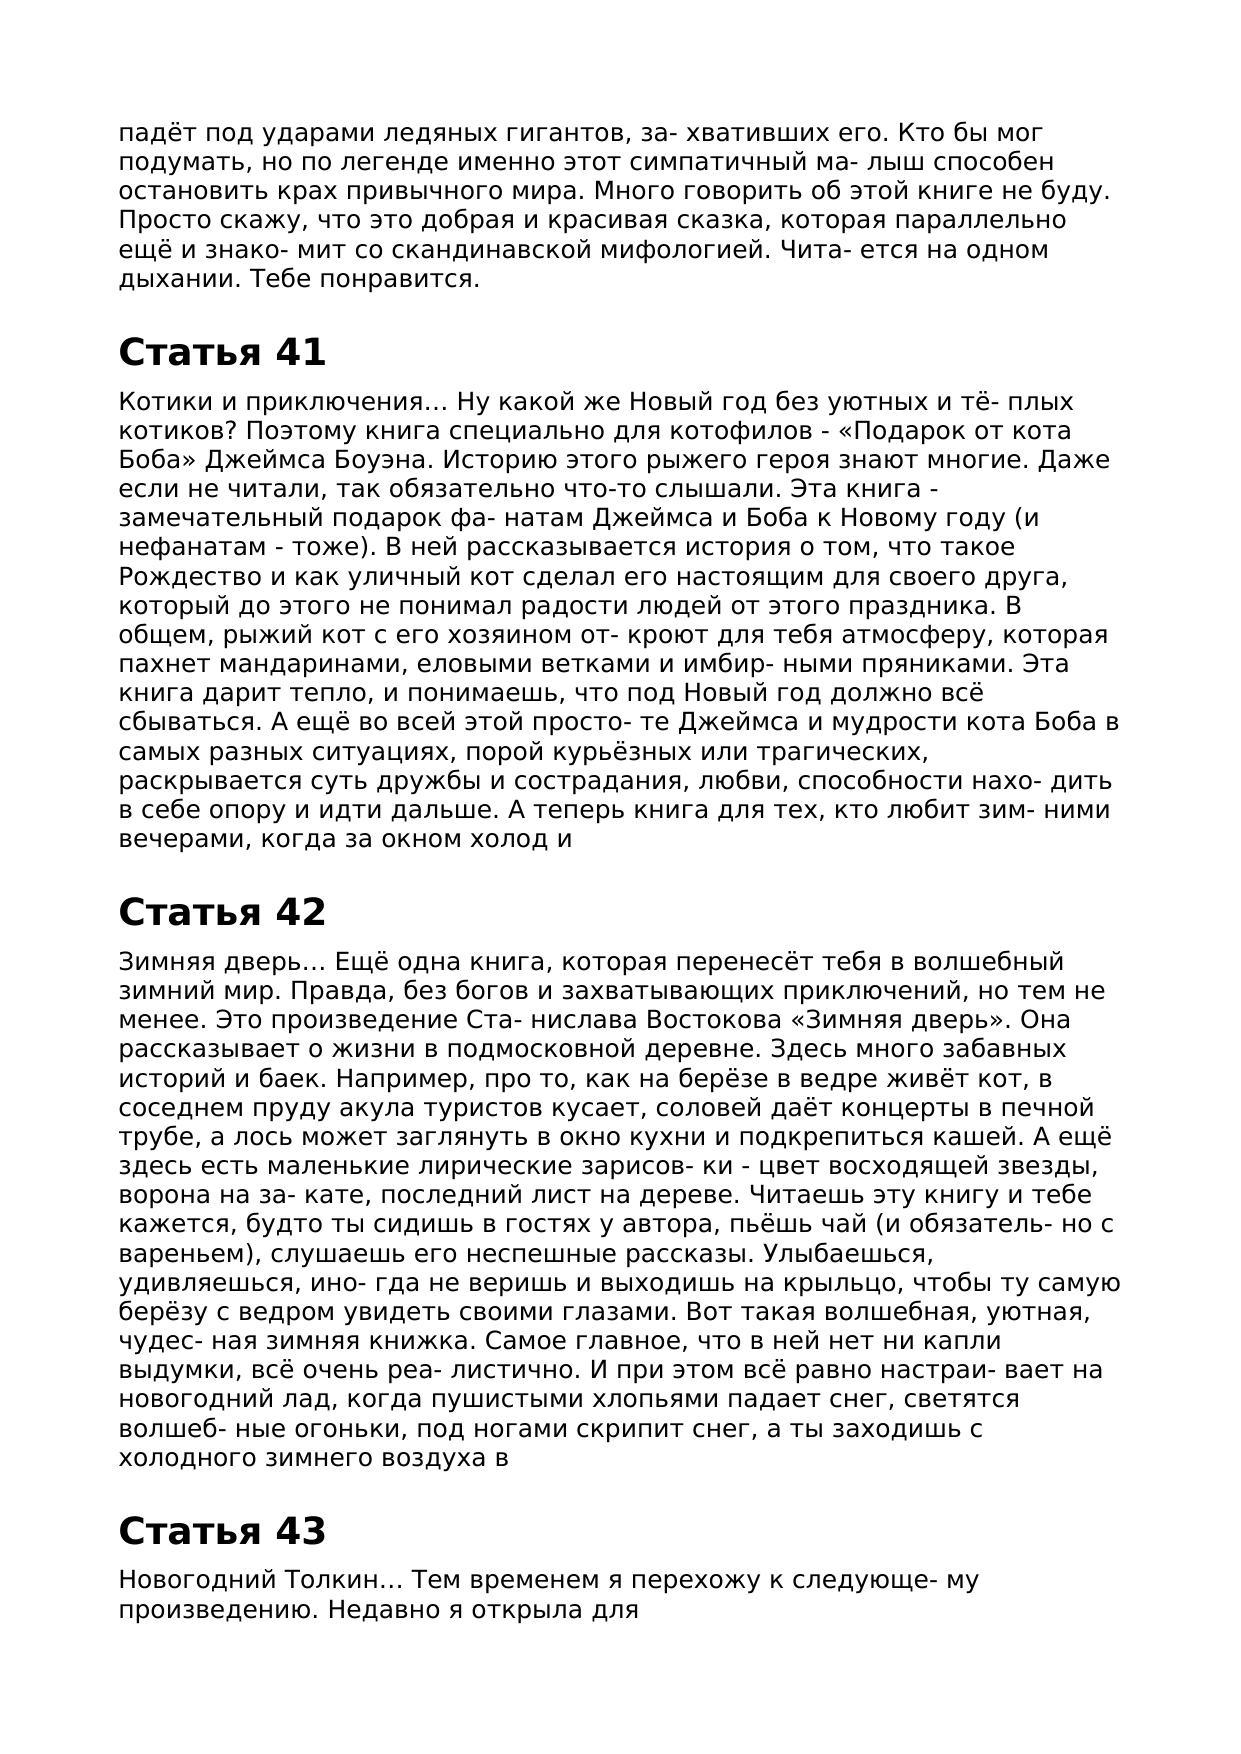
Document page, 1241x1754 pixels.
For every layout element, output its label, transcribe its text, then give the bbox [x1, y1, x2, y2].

subtitle Статья 43 [118, 1509, 1122, 1553]
text Новогодний Толкин… Тем временем я перехожу к следующе- му произведению. Недавно я открыла для [118, 1566, 1122, 1624]
text падёт под ударами ледяных гигантов, за- хвативших его. Кто бы мог подумать, но по легенде именно этот симпатичный ма- лыш способен остановить крах привычного мира. Много говорить об этой книге не буду. Просто скажу, что это добрая и красивая сказка, которая параллельно ещё и знако- мит со скандинавской мифологией. Чита- ется на одном дыхании. Тебе понравится. [118, 118, 1122, 293]
subtitle Статья 42 [118, 891, 1122, 934]
subtitle Статья 41 [118, 331, 1122, 374]
text Зимняя дверь… Ещё одна книга, которая перенесёт тебя в волшебный зимний мир. Правда, без богов и захватывающих приключений, но тем не менее. Это произведение Ста- нислава Востокова «Зимняя дверь». Она рассказывает о жизни в подмосковной деревне. Здесь много забавных историй и баек. Например, про то, как на берёзе в ведре живёт кот, в соседнем пруду акула туристов кусает, соловей даёт концерты в печной трубе, а лось может заглянуть в окно кухни и подкрепиться кашей. А ещё здесь есть маленькие лирические зарисов- ки - цвет восходящей звезды, ворона на за- кате, последний лист на дереве. Читаешь эту книгу и тебе кажется, будто ты сидишь в гостях у автора, пьёшь чай (и обязатель- но с вареньем), слушаешь его неспешные рассказы. Улыбаешься, удивляешься, ино- гда не веришь и выходишь на крыльцо, чтобы ту самую берёзу с ведром увидеть своими глазами. Вот такая волшебная, уютная, чудес- ная зимняя книжка. Самое главное, что в ней нет ни капли выдумки, всё очень реа- листично. И при этом всё равно настраи- вает на новогодний лад, когда пушистыми хлопьями падает снег, светятся волшеб- ные огоньки, под ногами скрипит снег, а ты заходишь с холодного зимнего воздуха в [118, 947, 1122, 1472]
text Котики и приключения… Ну какой же Новый год без уютных и тё- плых котиков? Поэтому книга специально для котофилов - «Подарок от кота Боба» Джеймса Боуэна. Историю этого рыжего героя знают многие. Даже если не читали, так обязательно что-то слышали. Эта книга - замечательный подарок фа- натам Джеймса и Боба к Новому году (и нефанатам - тоже). В ней рассказывается история о том, что такое Рождество и как уличный кот сделал его настоящим для своего друга, который до этого не понимал радости людей от этого праздника. В общем, рыжий кот с его хозяином от- кроют для тебя атмосферу, которая пахнет мандаринами, еловыми ветками и имбир- ными пряниками. Эта книга дарит тепло, и понимаешь, что под Новый год должно всё сбываться. А ещё во всей этой просто- те Джеймса и мудрости кота Боба в самых разных ситуациях, порой курьёзных или трагических, раскрывается суть дружбы и сострадания, любви, способности нахо- дить в себе опору и идти дальше. А теперь книга для тех, кто любит зим- ними вечерами, когда за окном холод и [118, 387, 1122, 853]
